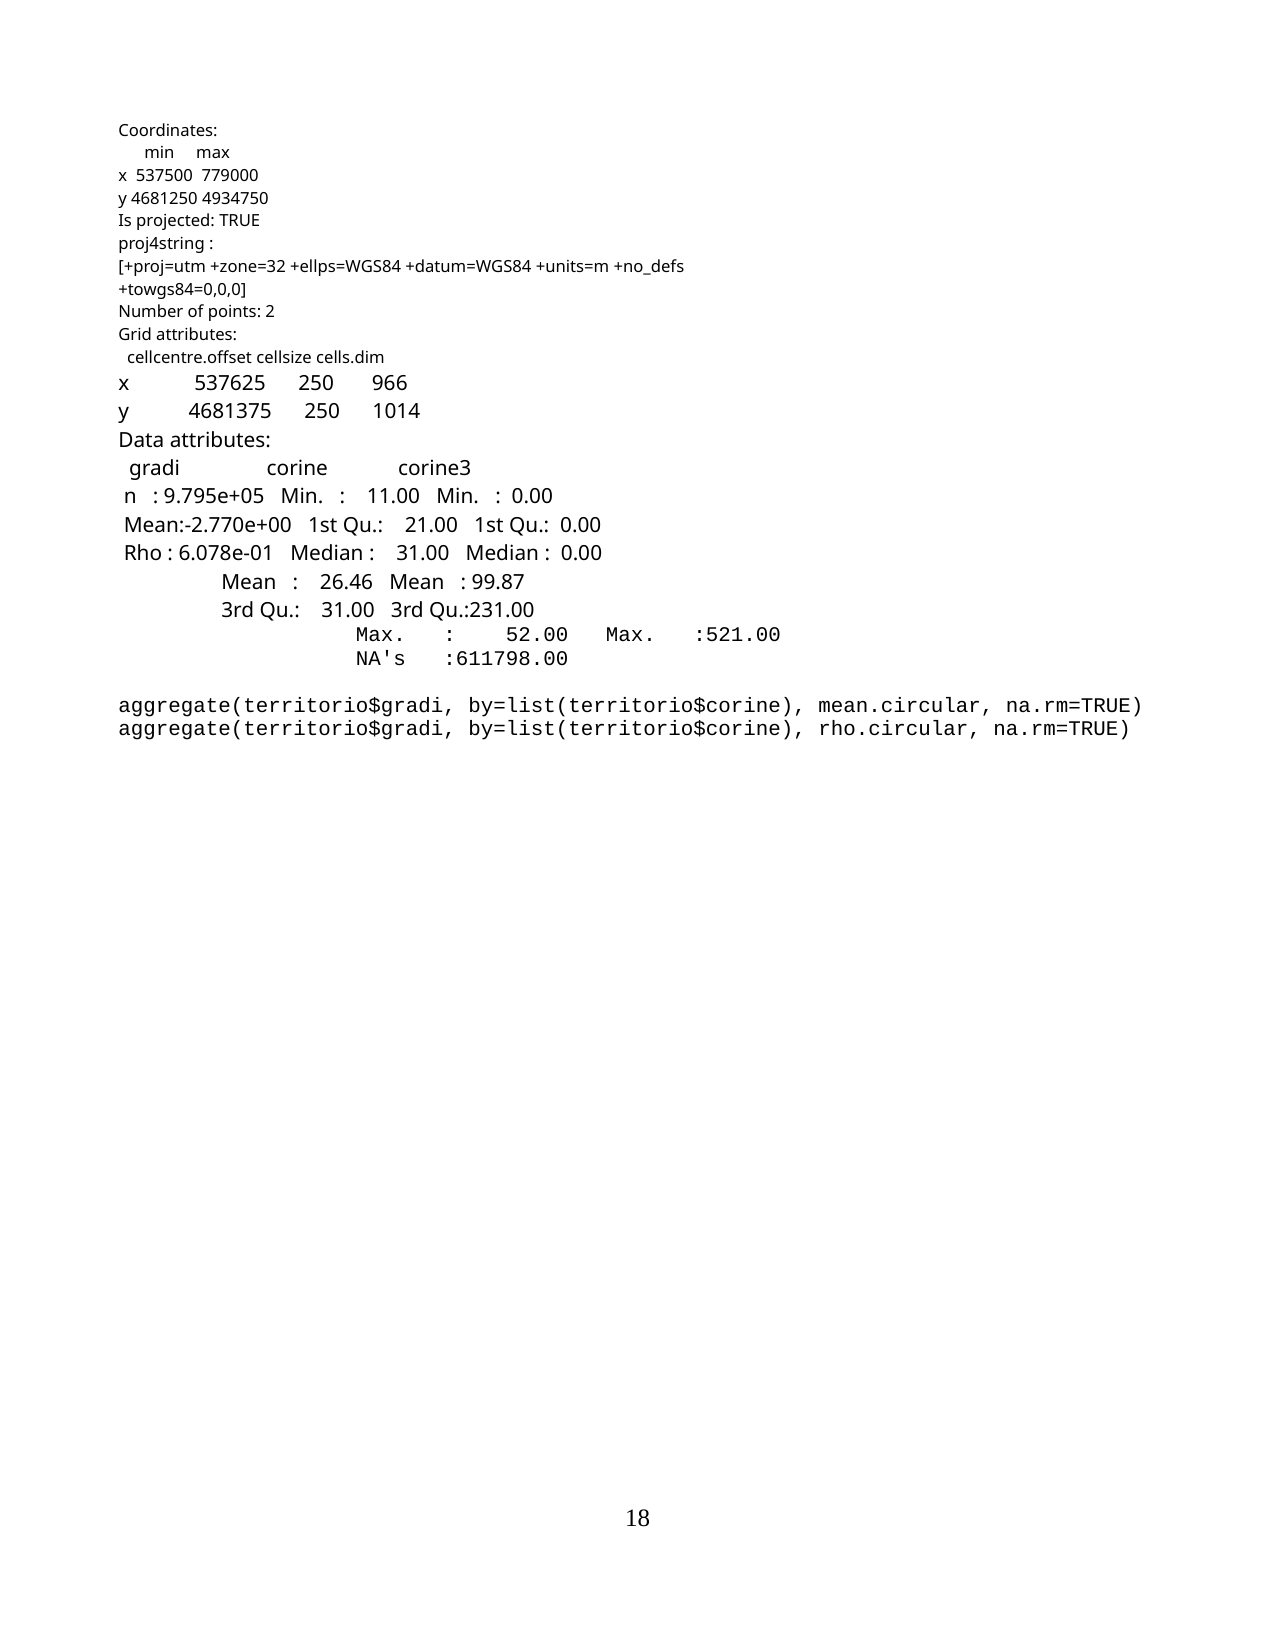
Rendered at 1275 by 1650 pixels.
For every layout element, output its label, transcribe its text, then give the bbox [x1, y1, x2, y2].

text Max. : 52.00 Max. :521.00 [118, 624, 1157, 647]
text y 4681250 4934750 [118, 186, 1157, 209]
text Grid attributes: [118, 322, 1157, 345]
text gradi corine corine3 [118, 453, 1157, 482]
text cellcentre.offset cellsize cells.dim [118, 345, 1157, 368]
text x 537625 250 966 [118, 368, 1157, 396]
text Number of points: 2 [118, 300, 1157, 322]
text 3rd Qu.: 31.00 3rd Qu.:231.00 [118, 595, 1157, 624]
text NA's :611798.00 [118, 647, 1157, 671]
text x 537500 779000 [118, 163, 1157, 186]
text min max [118, 141, 1157, 163]
text Data attributes: [118, 425, 1157, 453]
text Mean:-2.770e+00 1st Qu.: 21.00 1st Qu.: 0.00 [118, 510, 1157, 538]
text Mean : 26.46 Mean : 99.87 [118, 567, 1157, 595]
text Coordinates: [118, 118, 1157, 141]
text n : 9.795e+05 Min. : 11.00 Min. : 0.00 [118, 482, 1157, 510]
text Rho : 6.078e-01 Median : 31.00 Median : 0.00 [118, 538, 1157, 567]
text y 4681375 250 1014 [118, 396, 1157, 425]
text [+proj=utm +zone=32 +ellps=WGS84 +datum=WGS84 +units=m +no_defs [118, 254, 1157, 277]
text proj4string : [118, 232, 1157, 254]
text aggregate(territorio$gradi, by=list(territorio$corine), mean.circular, na.rm=TRUE) [118, 695, 1157, 718]
text aggregate(territorio$gradi, by=list(territorio$corine), rho.circular, na.rm=TRUE) [118, 718, 1157, 742]
text Is projected: TRUE [118, 209, 1157, 232]
text +towgs84=0,0,0] [118, 277, 1157, 300]
